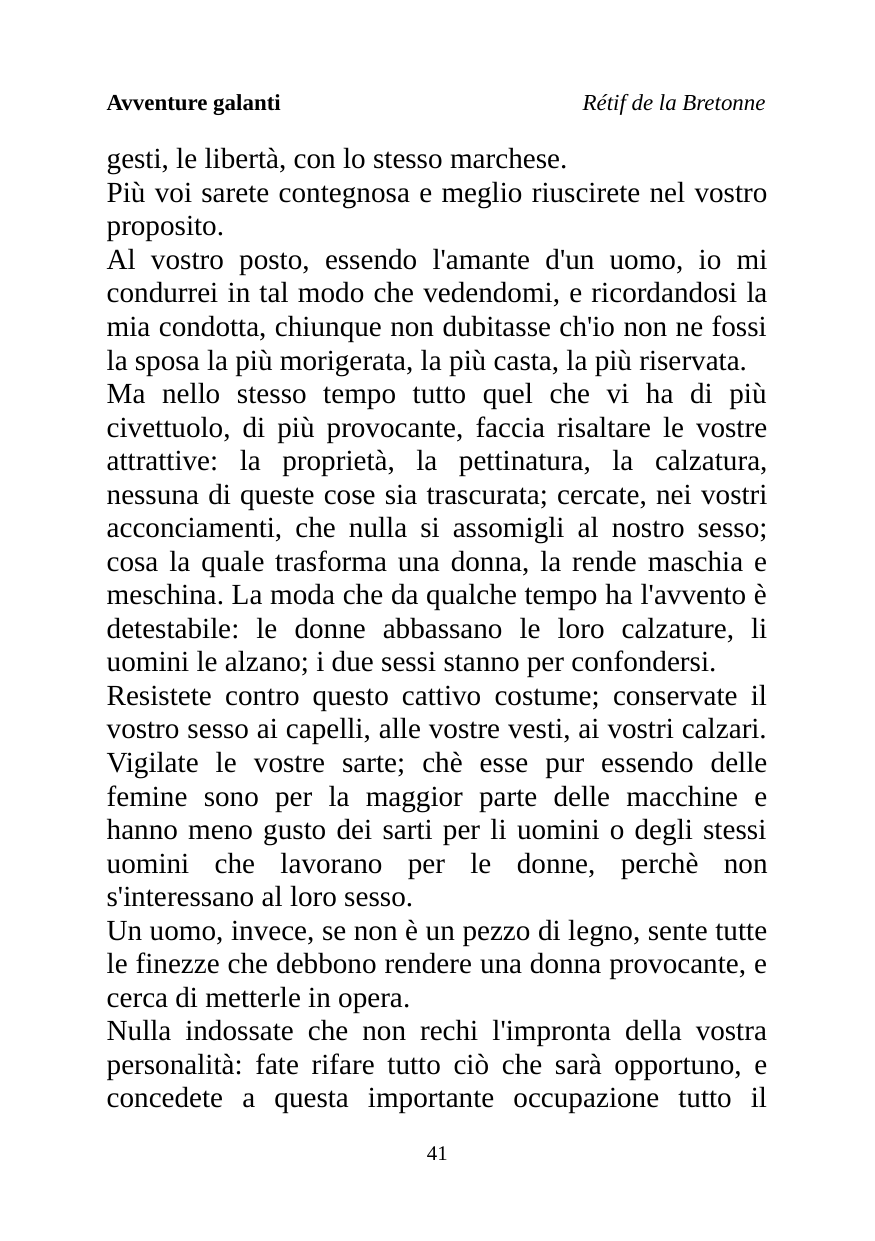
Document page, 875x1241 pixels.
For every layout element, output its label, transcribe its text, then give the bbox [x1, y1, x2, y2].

text Un uomo, invece, se non è un pezzo di legno, sente tutte le finezze che debbono rendere una donna provocante, e cerca di metterle in opera. [106, 913, 768, 1013]
text Nulla indossate che non rechi l'impronta della vostra personalità: fate rifare tutto ciò che sarà opportuno, e concedete a questa importante occupazione tutto il [106, 1013, 768, 1114]
text gesti, le libertà, con lo stesso marchese. [106, 141, 768, 175]
text Resistete contro questo cattivo costume; conservate il vostro sesso ai capelli, alle vostre vesti, ai vostri calzari. Vigilate le vostre sarte; chè esse pur essendo delle femine sono per la maggior parte delle macchine e hanno meno gusto dei sarti per li uomini o degli stessi uomini che lavorano per le donne, perchè non s'interessano al loro sesso. [106, 678, 768, 913]
text Ma nello stesso tempo tutto quel che vi ha di più civettuolo, di più provocante, faccia risaltare le vostre attrattive: la proprietà, la pettinatura, la calzatura, nessuna di queste cose sia trascurata; cercate, nei vostri acconciamenti, che nulla si assomigli al nostro sesso; cosa la quale trasforma una donna, la rende maschia e meschina. La moda che da qualche tempo ha l'avvento è detestabile: le donne abbassano le loro calzature, li uomini le alzano; i due sessi stanno per confondersi. [106, 376, 768, 678]
text Al vostro posto, essendo l'amante d'un uomo, io mi condurrei in tal modo che vedendomi, e ricordandosi la mia condotta, chiunque non dubitasse ch'io non ne fossi la sposa la più morigerata, la più casta, la più riservata. [106, 242, 768, 376]
text Più voi sarete contegnosa e meglio riuscirete nel vostro proposito. [106, 175, 768, 242]
